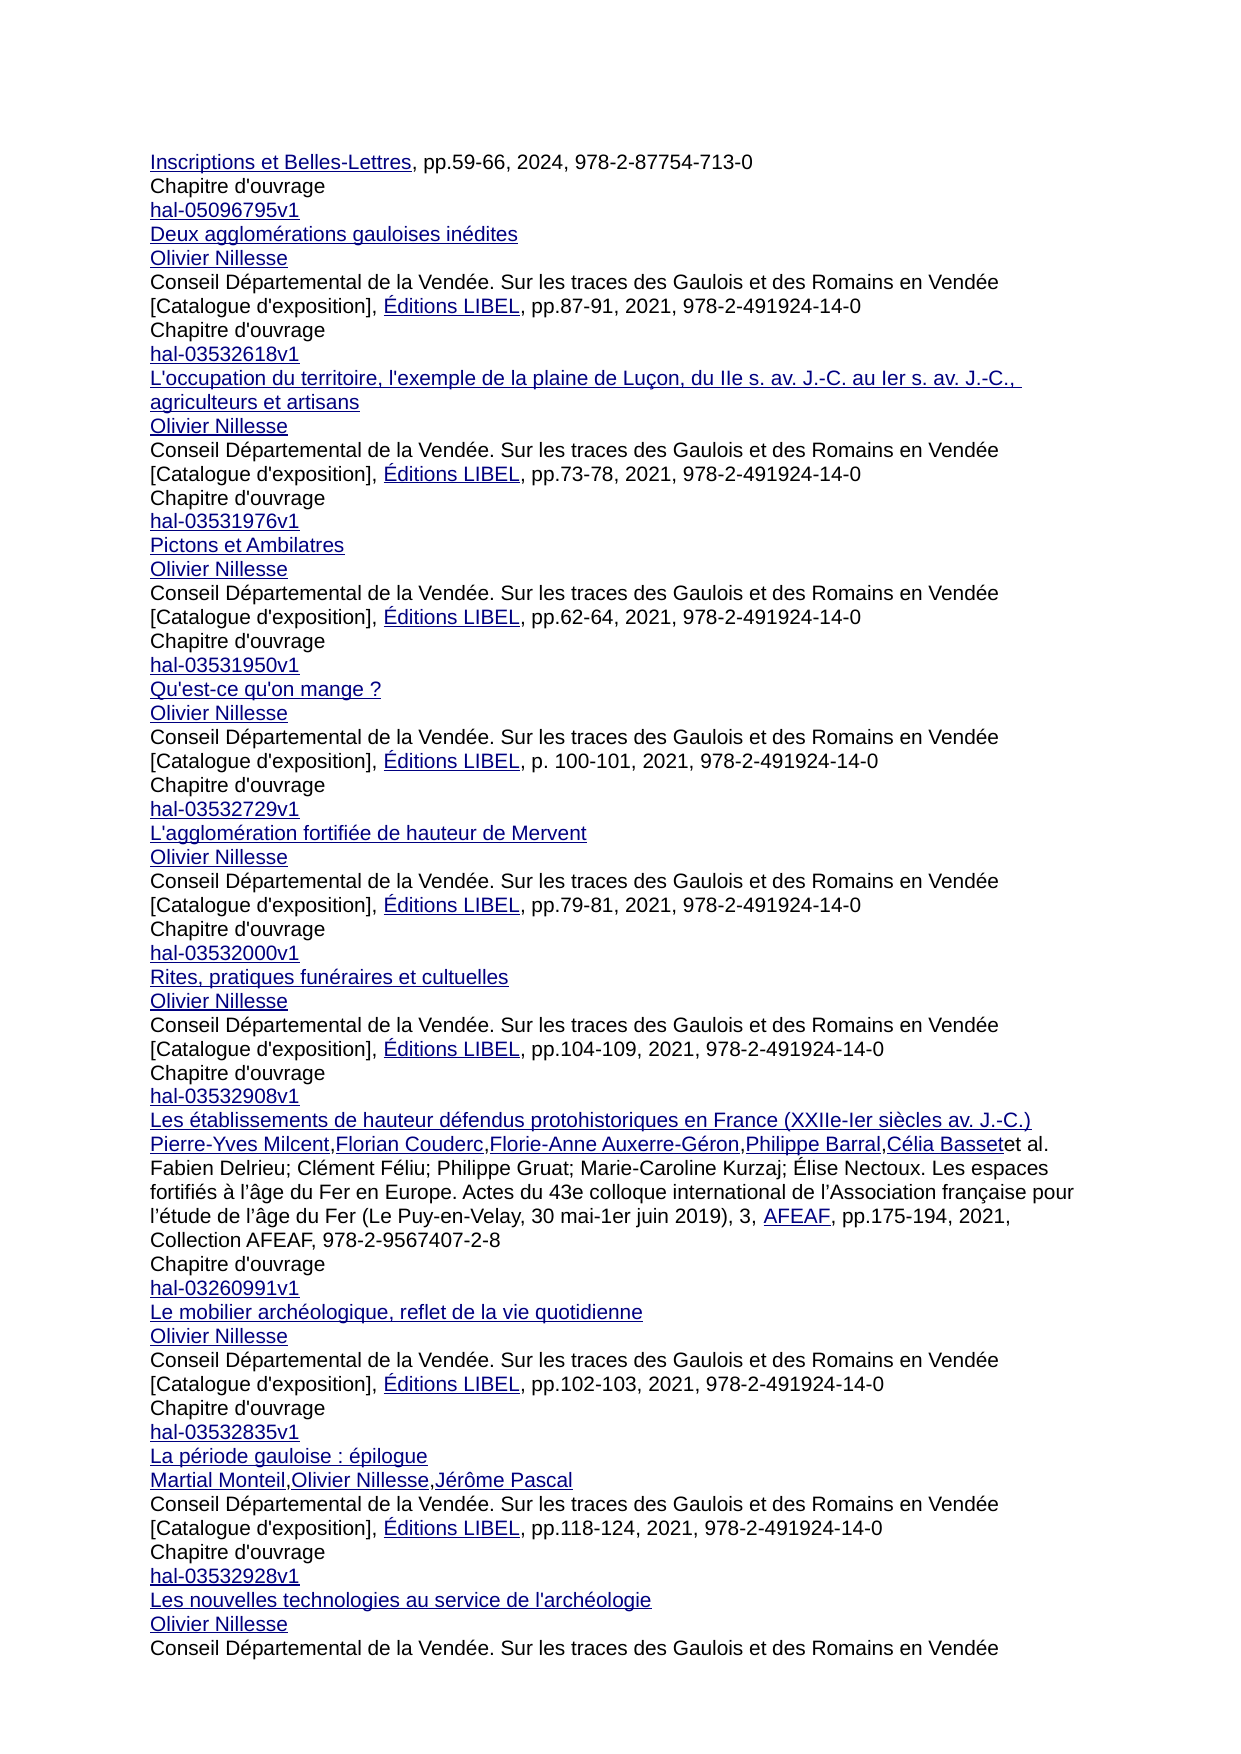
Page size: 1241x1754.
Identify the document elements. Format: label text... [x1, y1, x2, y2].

table_cell Le mobilier archéologique, reflet de la vie quotidienne Olivier Nillesse Conseil Départemental de la Vendée. Sur les traces des Gaulois et des Romains en Vendée [Catalogue d'exposition], Éditions LIBEL, pp.102-103, 2021, 978-2-491924-14-0 Chapitre d'ouvrage hal-03532835v1 [150, 1300, 1090, 1444]
table_cell Les établissements de hauteur défendus protohistoriques en France (XXIIe-Ier siècles av. J.-C.) Pierre-Yves Milcent,Florian Couderc,Florie-Anne Auxerre-Géron,Philippe Barral,Célia Bassetet al. Fabien Delrieu; Clément Féliu; Philippe Gruat; Marie-Caroline Kurzaj; Élise Nectoux. Les espaces fortifiés à l’âge du Fer en Europe. Actes du 43e colloque international de l’Association française pour l’étude de l’âge du Fer (Le Puy-en-Velay, 30 mai-1er juin 2019), 3, AFEAF, pp.175-194, 2021, Collection AFEAF, 978-2-9567407-2-8 Chapitre d'ouvrage hal-03260991v1 [150, 1108, 1090, 1300]
table_cell L'occupation du territoire, l'exemple de la plaine de Luçon, du IIe s. av. J.-C. au Ier s. av. J.-C., agriculteurs et artisans Olivier Nillesse Conseil Départemental de la Vendée. Sur les traces des Gaulois et des Romains en Vendée [Catalogue d'exposition], Éditions LIBEL, pp.73-78, 2021, 978-2-491924-14-0 Chapitre d'ouvrage hal-03531976v1 [150, 366, 1090, 533]
table_cell Pictons et Ambilatres Olivier Nillesse Conseil Départemental de la Vendée. Sur les traces des Gaulois et des Romains en Vendée [Catalogue d'exposition], Éditions LIBEL, pp.62-64, 2021, 978-2-491924-14-0 Chapitre d'ouvrage hal-03531950v1 [150, 533, 1090, 677]
table_cell La période gauloise : épilogue Martial Monteil,Olivier Nillesse,Jérôme Pascal Conseil Départemental de la Vendée. Sur les traces des Gaulois et des Romains en Vendée [Catalogue d'exposition], Éditions LIBEL, pp.118-124, 2021, 978-2-491924-14-0 Chapitre d'ouvrage hal-03532928v1 [150, 1444, 1090, 1587]
table_cell Deux agglomérations gauloises inédites Olivier Nillesse Conseil Départemental de la Vendée. Sur les traces des Gaulois et des Romains en Vendée [Catalogue d'exposition], Éditions LIBEL, pp.87-91, 2021, 978-2-491924-14-0 Chapitre d'ouvrage hal-03532618v1 [150, 222, 1090, 366]
table_cell Les nouvelles technologies au service de l'archéologie Olivier Nillesse Conseil Départemental de la Vendée. Sur les traces des Gaulois et des Romains en Vendée [150, 1588, 1090, 1659]
table_cell Rites, pratiques funéraires et cultuelles Olivier Nillesse Conseil Départemental de la Vendée. Sur les traces des Gaulois et des Romains en Vendée [Catalogue d'exposition], Éditions LIBEL, pp.104-109, 2021, 978-2-491924-14-0 Chapitre d'ouvrage hal-03532908v1 [150, 965, 1090, 1108]
table_cell L'agglomération fortifiée de hauteur de Mervent Olivier Nillesse Conseil Départemental de la Vendée. Sur les traces des Gaulois et des Romains en Vendée [Catalogue d'exposition], Éditions LIBEL, pp.79-81, 2021, 978-2-491924-14-0 Chapitre d'ouvrage hal-03532000v1 [150, 821, 1090, 964]
table_cell Qu'est-ce qu'on mange ? Olivier Nillesse Conseil Départemental de la Vendée. Sur les traces des Gaulois et des Romains en Vendée [Catalogue d'exposition], Éditions LIBEL, p. 100-101, 2021, 978-2-491924-14-0 Chapitre d'ouvrage hal-03532729v1 [150, 677, 1090, 821]
table_header Inscriptions et Belles-Lettres, pp.59-66, 2024, 978-2-87754-713-0 Chapitre d'ouvrage hal-05096795v1 [150, 150, 1090, 222]
